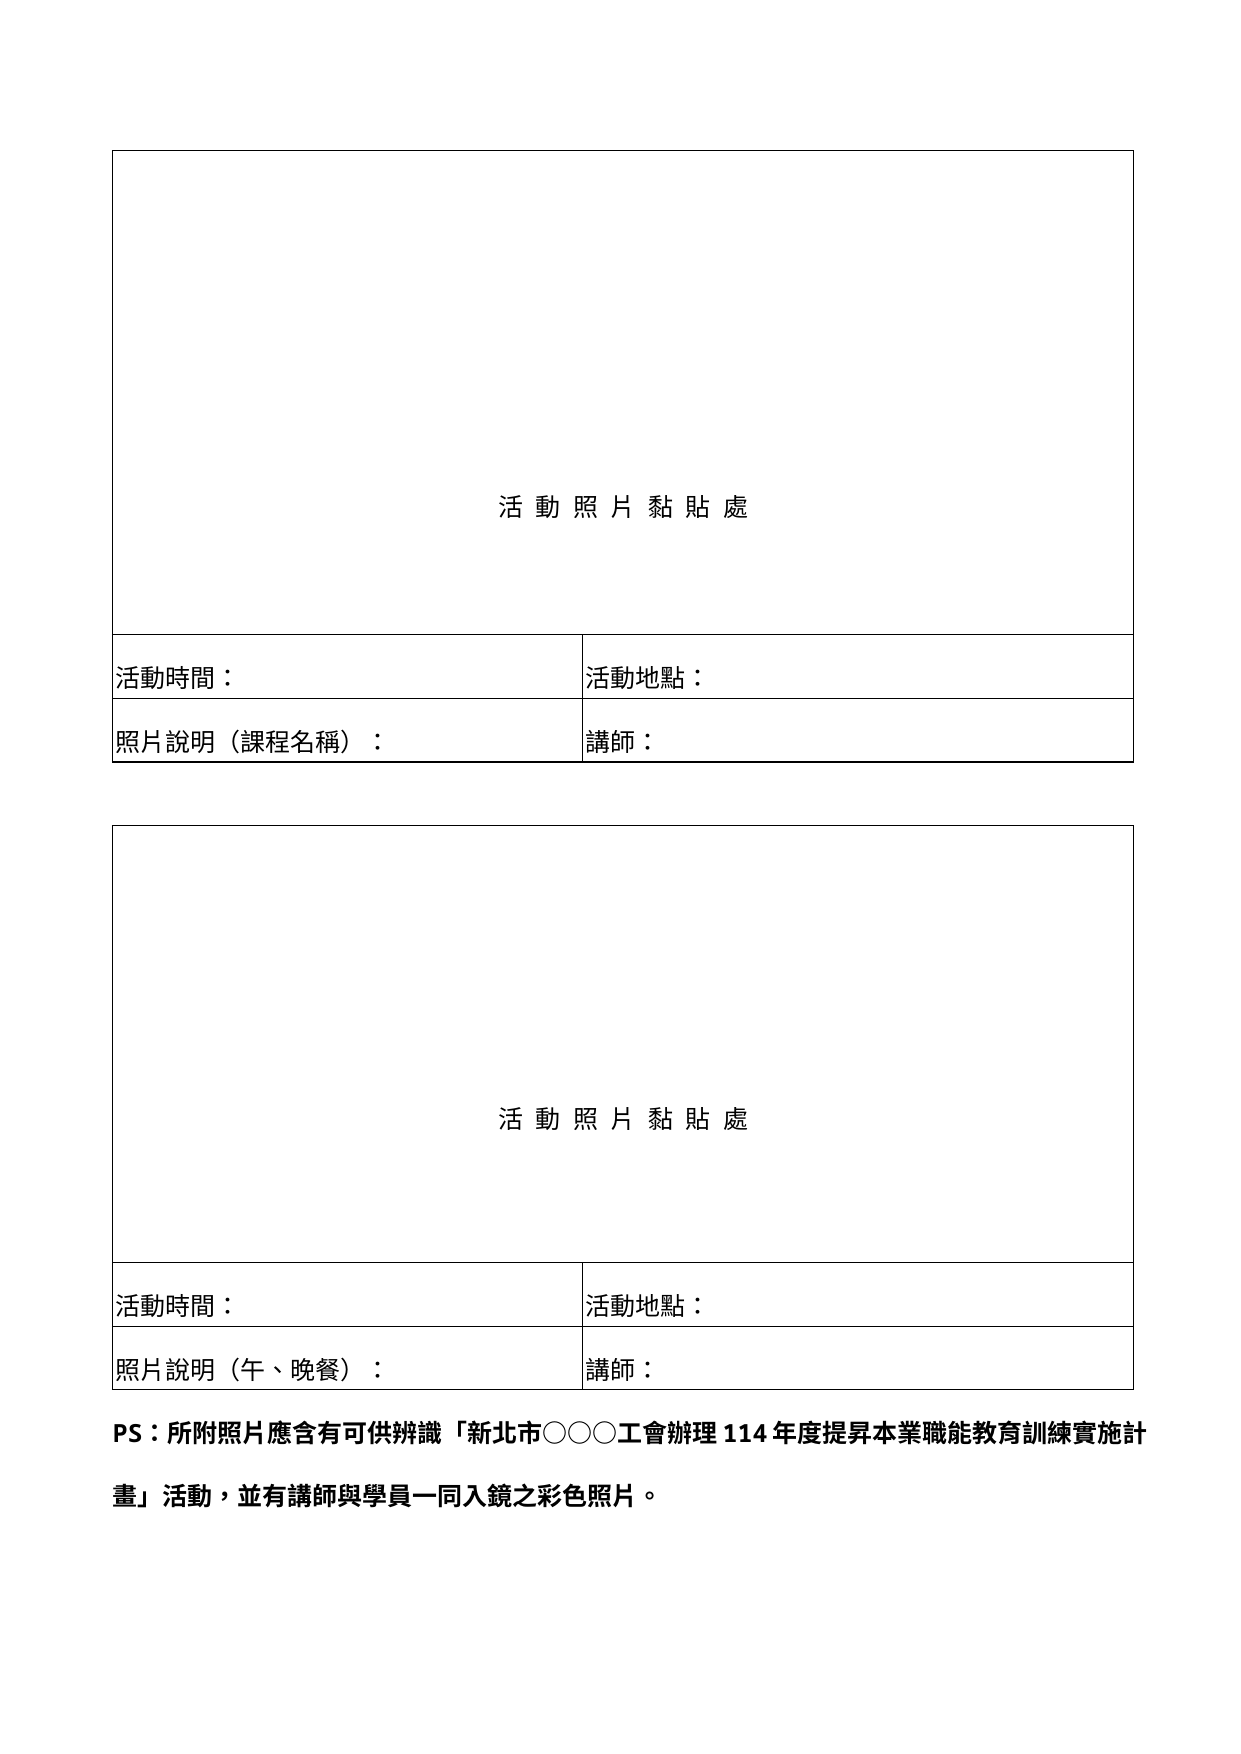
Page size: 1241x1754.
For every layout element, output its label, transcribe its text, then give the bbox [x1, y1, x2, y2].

table_cell 活動地點： [583, 1263, 1133, 1326]
table_cell 活動時間： [113, 635, 582, 698]
text PS：所附照片應含有可供辨識「新北市○○○工會辦理114年度提昇本業職能教育訓練實施計畫」活動，並有講師與學員一同入鏡之彩色照片。 [112, 1390, 1169, 1515]
table_cell 講師： [583, 1327, 1133, 1389]
table_cell 照片說明（午、晚餐）： [113, 1327, 582, 1389]
table_header 活 動 照 片 黏 貼 處 [113, 826, 1133, 1262]
table_cell 講師： [583, 699, 1133, 761]
table_header 活 動 照 片 黏 貼 處 [113, 151, 1133, 634]
table_cell 活動時間： [113, 1263, 582, 1326]
table_cell 照片說明（課程名稱）： [113, 699, 582, 761]
table_cell 活動地點： [583, 635, 1133, 698]
